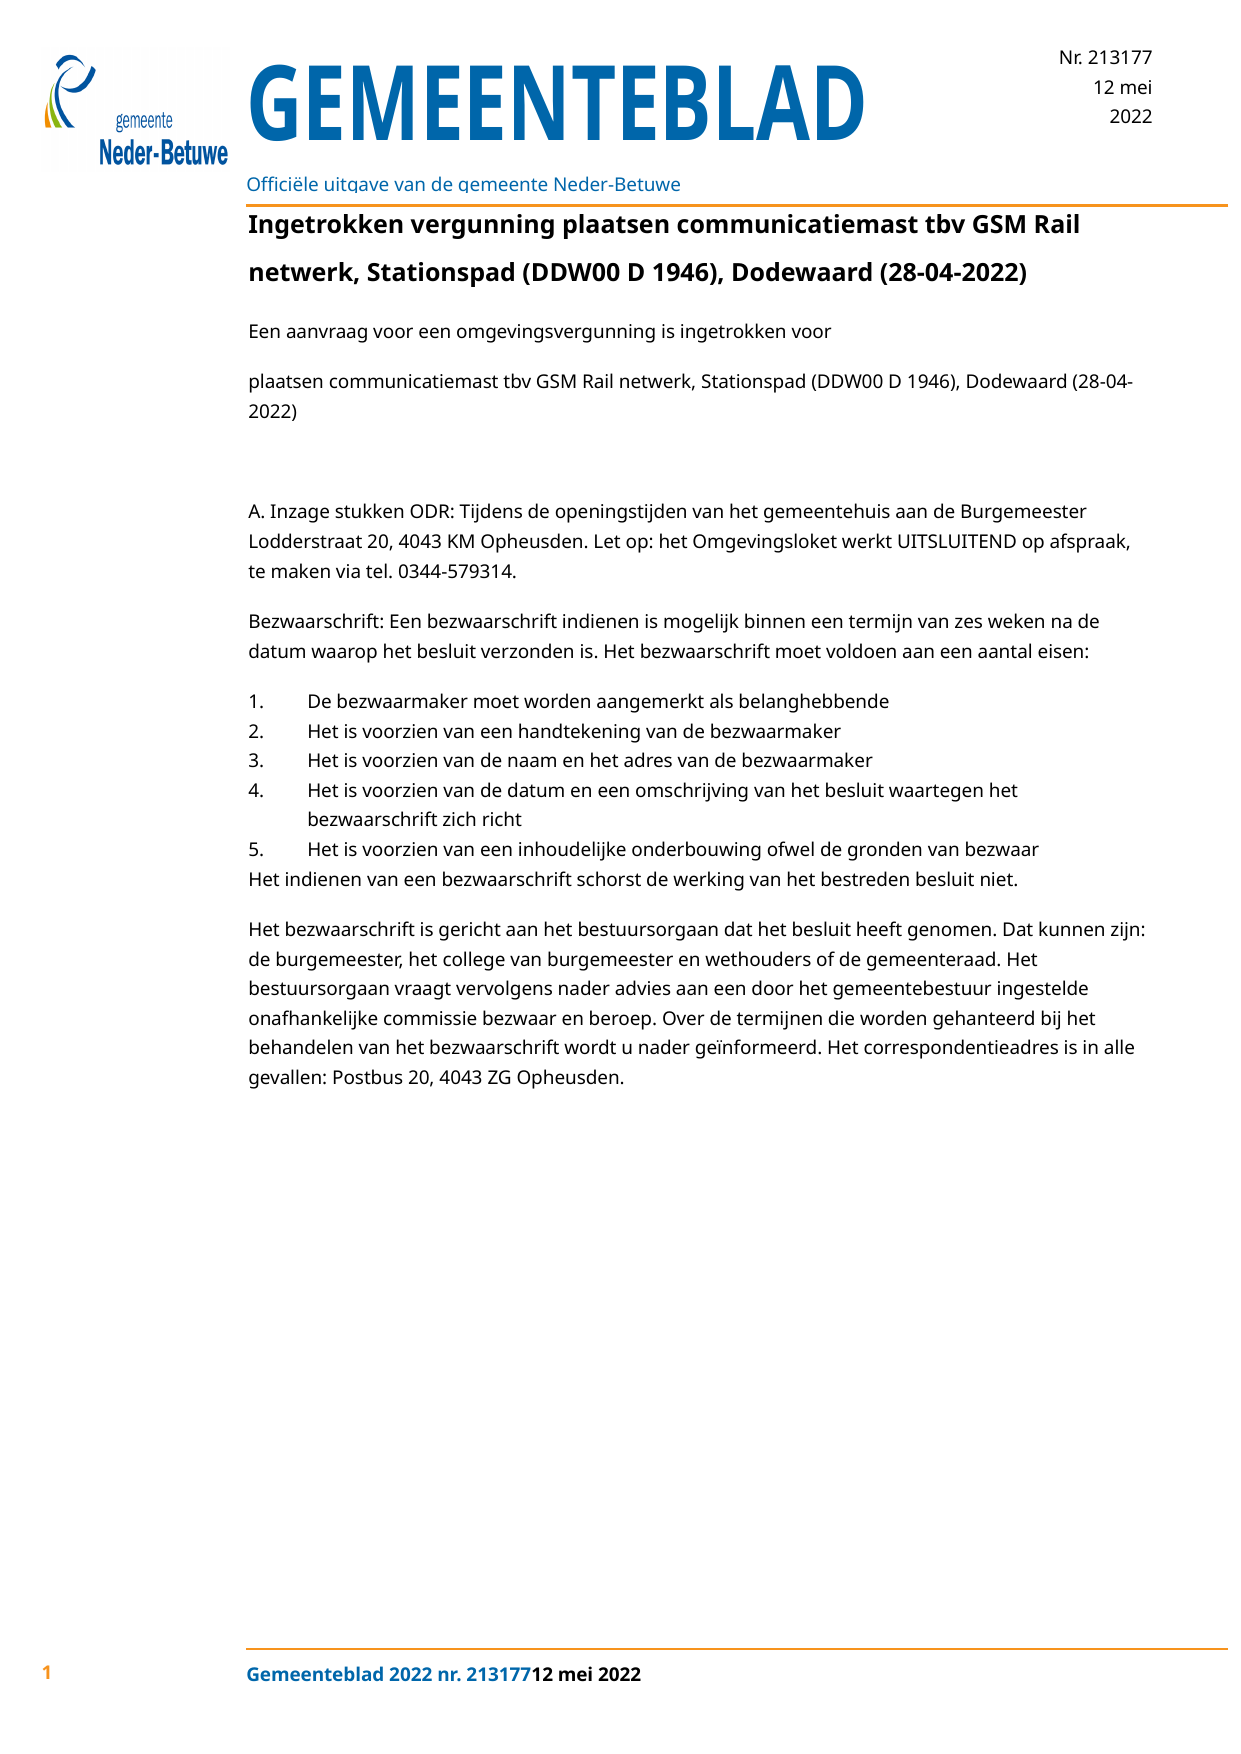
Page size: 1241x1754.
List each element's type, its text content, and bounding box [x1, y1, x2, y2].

text Een aanvraag voor een omgevingsvergunning is ingetrokken voor [248, 318, 1152, 344]
text Bezwaarschrift: Een bezwaarschrift indienen is mogelijk binnen een termijn van zes weken na de datum waarop het besluit verzonden is. Het bezwaarschrift moet voldoen aan een aantal eisen: [248, 608, 1152, 664]
text A. Inzage stukken ODR: Tijdens de openingstijden van het gemeentehuis aan de Burgemeester Lodderstraat 20, 4043 KM Opheusden. Let op: het Omgevingsloket werkt UITSLUITEND op afspraak, te maken via tel. 0344-579314. [248, 499, 1152, 584]
text Het bezwaarschrift is gericht aan het bestuursorgaan dat het besluit heeft genomen. Dat kunnen zijn: de burgemeester, het college van burgemeester en wethouders of de gemeenteraad. Het bestuursorgaan vraagt vervolgens nader advies aan een door het gemeentebestuur ingestelde onafhankelijke commissie bezwaar en beroep. Over de termijnen die worden gehanteerd bij het behandelen van het bezwaarschrift wordt u nader geïnformeerd. Het correspondentieadres is in alle gevallen: Postbus 20, 4043 ZG Opheusden. [248, 916, 1152, 1090]
text Ingetrokken vergunning plaatsen communicatiemast tbv GSM Rail netwerk, Stationspad (DDW00 D 1946), Dodewaard (28-04-2022) [248, 207, 1152, 288]
picture [41, 47, 231, 172]
list Het is voorzien van een handtekening van de bezwaarmaker [248, 718, 1152, 744]
list De bezwaarmaker moet worden aangemerkt als belanghebbende [248, 688, 1152, 714]
list Het is voorzien van de naam en het adres van de bezwaarmaker [248, 747, 1152, 773]
text plaatsen communicatiemast tbv GSM Rail netwerk, Stationspad (DDW00 D 1946), Dodewaard (28-04-2022) [248, 368, 1152, 424]
list Het is voorzien van een inhoudelijke onderbouwing ofwel de gronden van bezwaar [248, 836, 1152, 862]
list Het is voorzien van de datum en een omschrijving van het besluit waartegen het bezwaarschrift zich richt [248, 777, 1152, 832]
text Het indienen van een bezwaarschrift schorst de werking van het bestreden besluit niet. [248, 866, 1152, 892]
